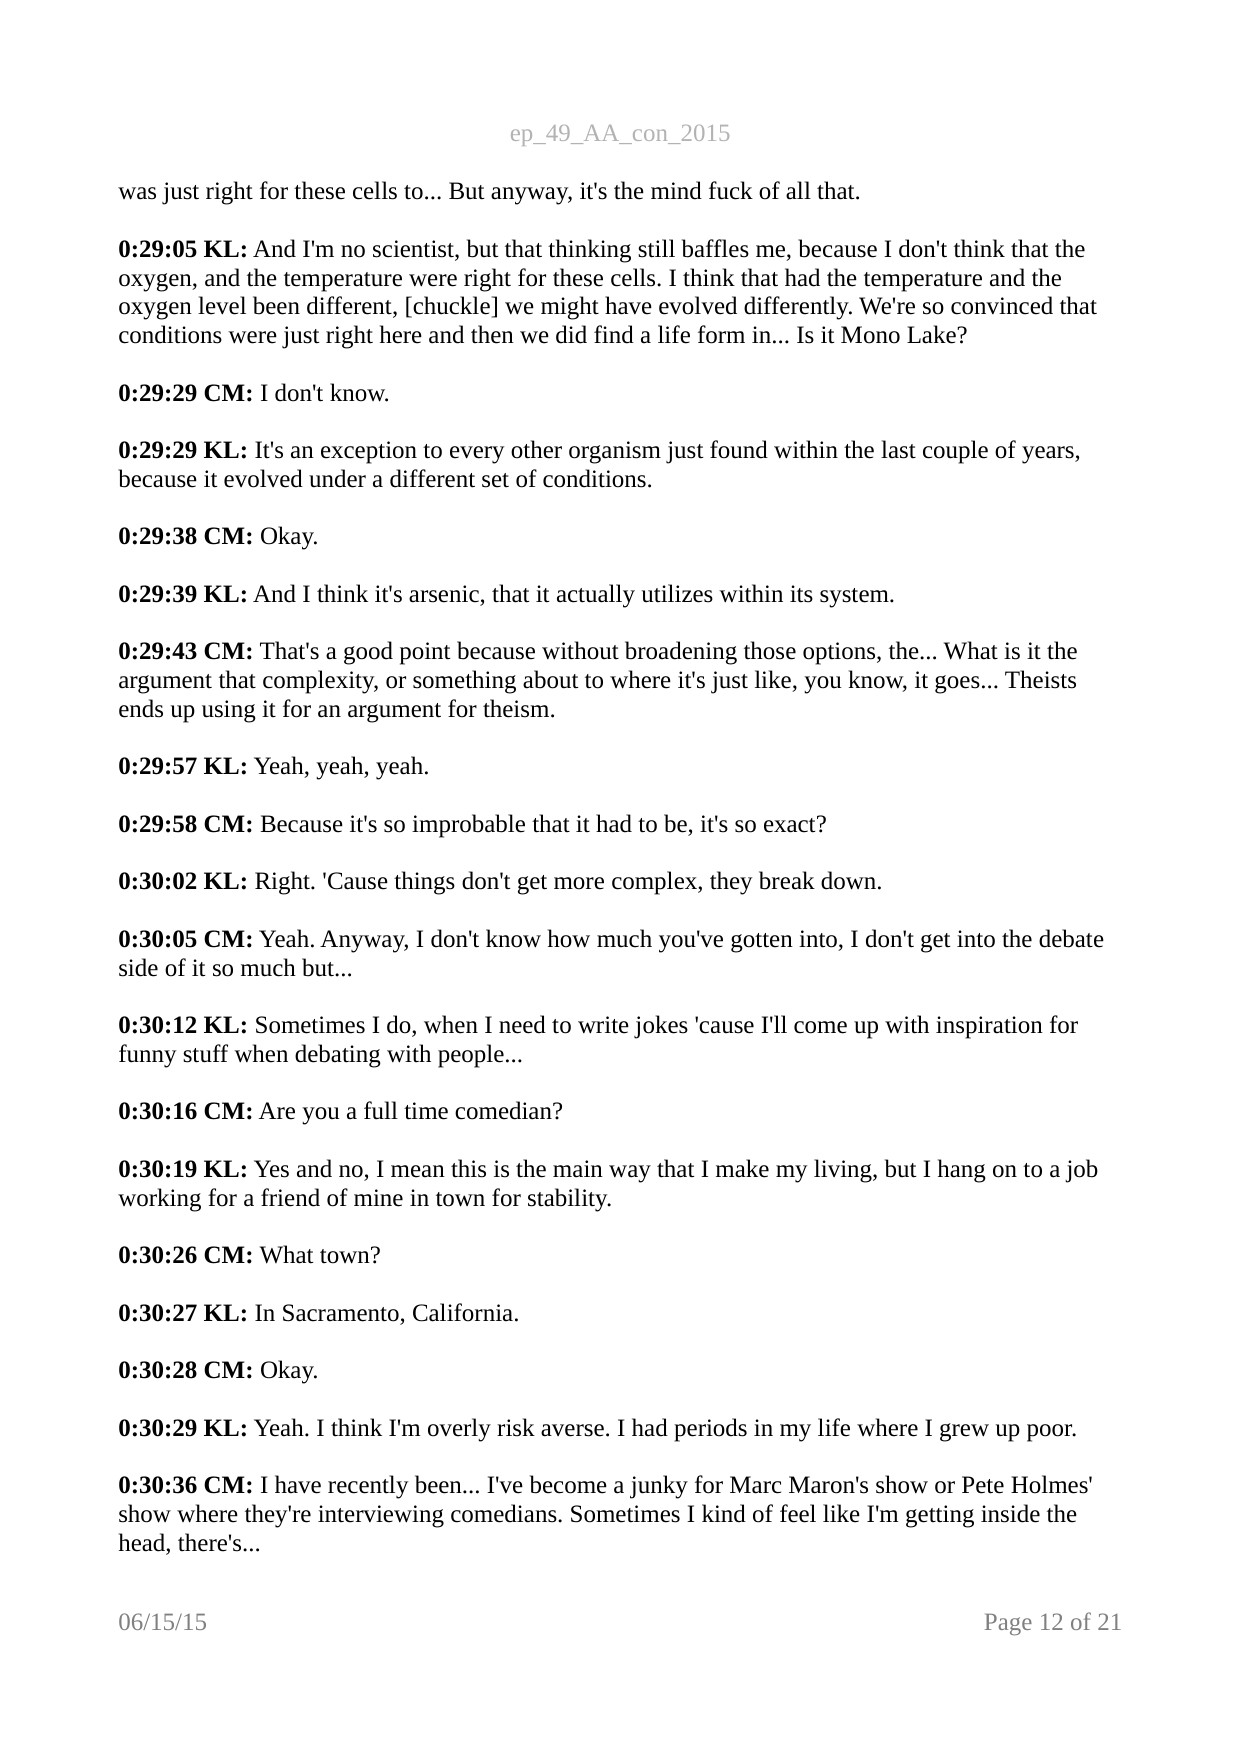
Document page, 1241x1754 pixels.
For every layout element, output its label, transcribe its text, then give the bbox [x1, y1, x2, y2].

text was just right for these cells to... But anyway, it's the mind fuck of all that. 0:29:05 KL: And I'm no scientist, but that thinking still baffles me, because I don't think that the oxygen, and the temperature were right for these cells. I think that had the temperature and the oxygen level been different, [chuckle] we might have evolved differently. We're so convinced that conditions were just right here and then we did find a life form in... Is it Mono Lake? 0:29:29 CM: I don't know. 0:29:29 KL: It's an exception to every other organism just found within the last couple of years, because it evolved under a different set of conditions. 0:29:38 CM: Okay. 0:29:39 KL: And I think it's arsenic, that it actually utilizes within its system. 0:29:43 CM: That's a good point because without broadening those options, the... What is it the argument that complexity, or something about to where it's just like, you know, it goes... Theists ends up using it for an argument for theism. 0:29:57 KL: Yeah, yeah, yeah. 0:29:58 CM: Because it's so improbable that it had to be, it's so exact? 0:30:02 KL: Right. 'Cause things don't get more complex, they break down. 0:30:05 CM: Yeah. Anyway, I don't know how much you've gotten into, I don't get into the debate side of it so much but... 0:30:12 KL: Sometimes I do, when I need to write jokes 'cause I'll come up with inspiration for funny stuff when debating with people... 0:30:16 CM: Are you a full time comedian? 0:30:19 KL: Yes and no, I mean this is the main way that I make my living, but I hang on to a job working for a friend of mine in town for stability. 0:30:26 CM: What town? 0:30:27 KL: In Sacramento, California. 0:30:28 CM: Okay. 0:30:29 KL: Yeah. I think I'm overly risk averse. I had periods in my life where I grew up poor. 0:30:36 CM: I have recently been... I've become a junky for Marc Maron's show or Pete Holmes' show where they're interviewing comedians. Sometimes I kind of feel like I'm getting inside the head, there's... [118, 176, 1122, 1556]
